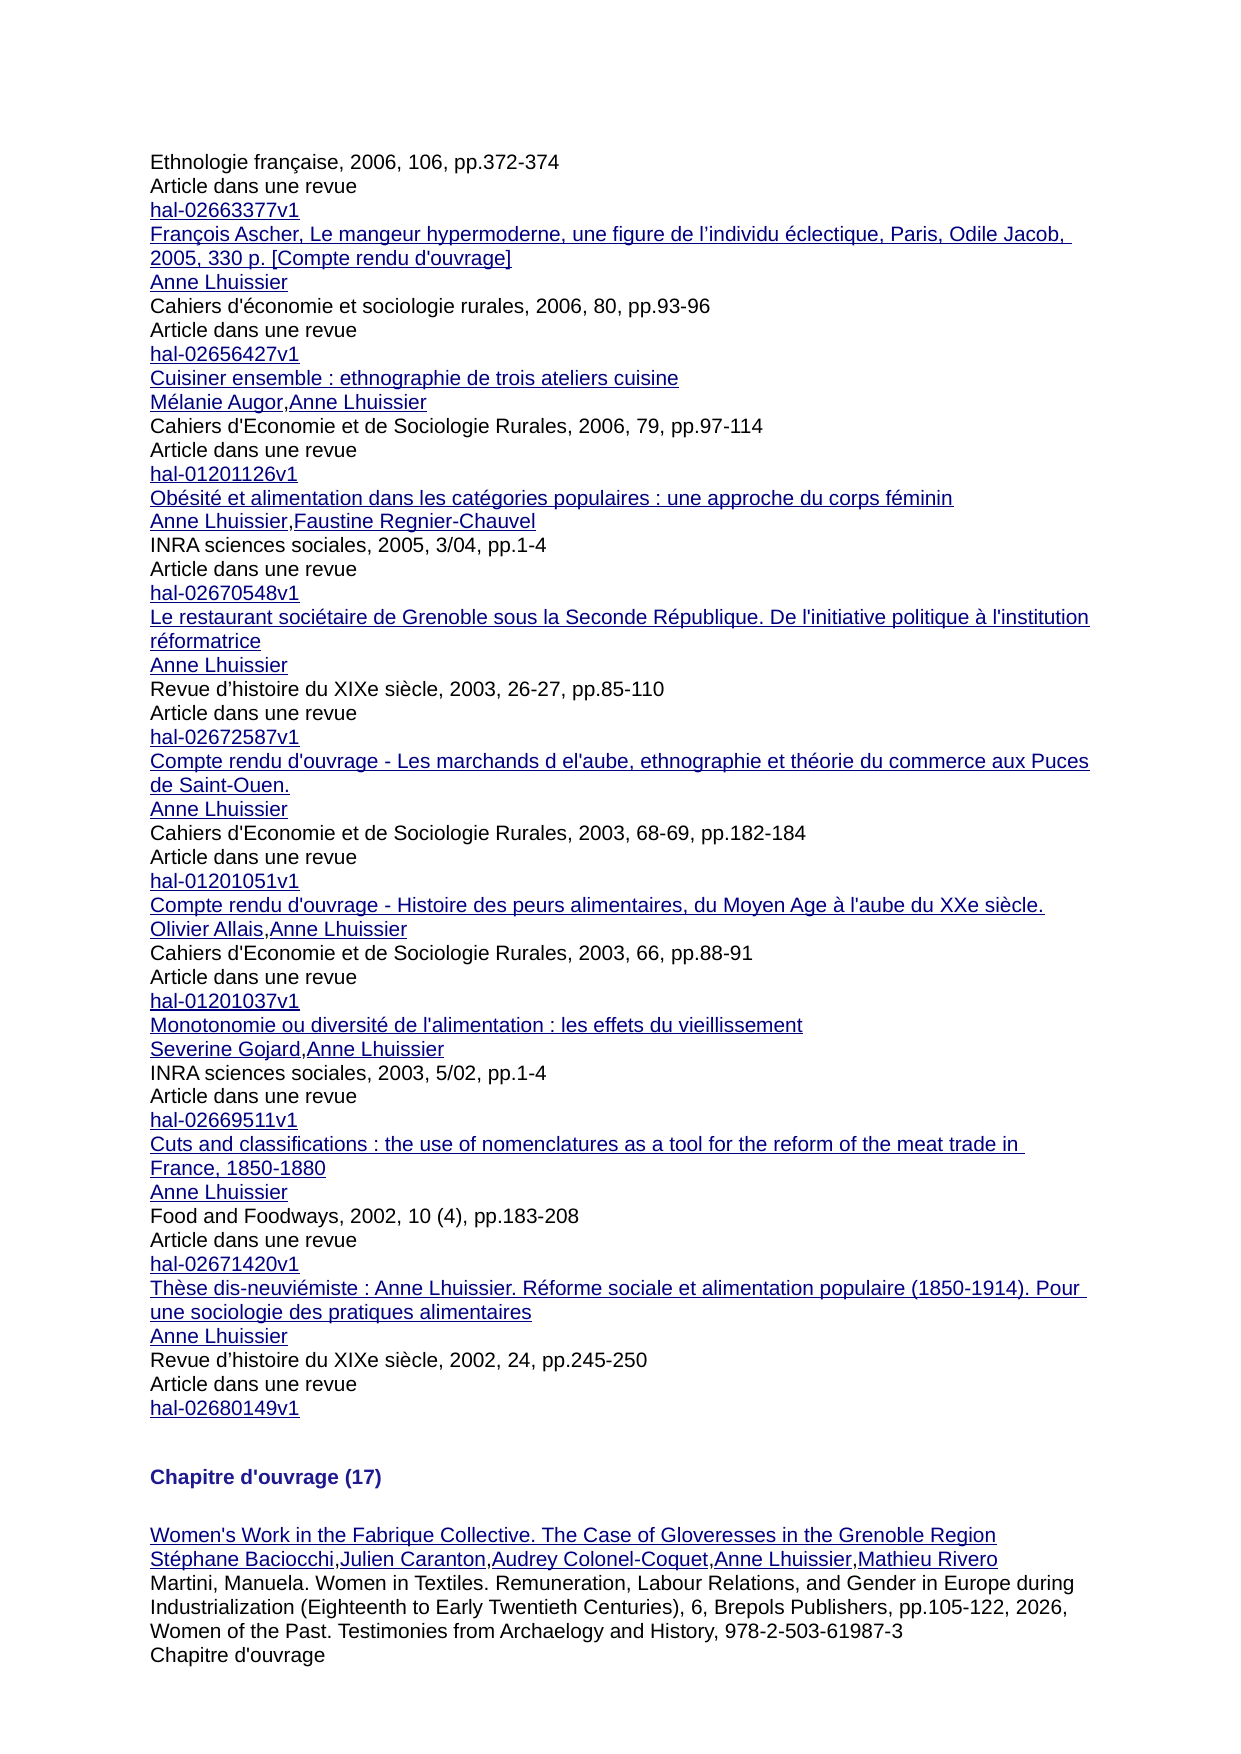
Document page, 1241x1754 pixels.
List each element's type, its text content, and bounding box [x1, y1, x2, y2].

table_cell Obésité et alimentation dans les catégories populaires : une approche du corps féminin Anne Lhuissier,Faustine Regnier-Chauvel INRA sciences sociales, 2005, 3/04, pp.1-4 Article dans une revue hal-02670548v1 [150, 485, 1090, 605]
table_cell Cuts and classifications : the use of nomenclatures as a tool for the reform of the meat trade in France, 1850-1880 Anne Lhuissier Food and Foodways, 2002, 10 (4), pp.183-208 Article dans une revue hal-02671420v1 [150, 1132, 1090, 1276]
table_cell Monotonomie ou diversité de l'alimentation : les effets du vieillissement Severine Gojard,Anne Lhuissier INRA sciences sociales, 2003, 5/02, pp.1-4 Article dans une revue hal-02669511v1 [150, 1013, 1090, 1132]
table_header Women's Work in the Fabrique Collective. The Case of Gloveresses in the Grenoble Region Stéphane Baciocchi,Julien Caranton,Audrey Colonel-Coquet,Anne Lhuissier,Mathieu Rivero Martini, Manuela. Women in Textiles. Remuneration, Labour Relations, and Gender in Europe during Industrialization (Eighteenth to Early Twentieth Centuries), 6, Brepols Publishers, pp.105-122, 2026, Women of the Past. Testimonies from Archaelogy and History, 978-2-503-61987-3 Chapitre d'ouvrage [150, 1523, 1090, 1667]
table_cell réformatrice Anne Lhuissier Revue d’histoire du XIXe siècle, 2003, 26-27, pp.85-110 Article dans une revue hal-02672587v1 [150, 627, 1090, 749]
table_cell Compte rendu d'ouvrage - Les marchands d el'aube, ethnographie et théorie du commerce aux Puces [150, 749, 1090, 770]
table_cell Compte rendu d'ouvrage - Histoire des peurs alimentaires, du Moyen Age à l'aube du XXe siècle. Olivier Allais,Anne Lhuissier Cahiers d'Economie et de Sociologie Rurales, 2003, 66, pp.88-91 Article dans une revue hal-01201037v1 [150, 893, 1090, 1012]
table_cell François Ascher, Le mangeur hypermoderne, une figure de l’individu éclectique, Paris, Odile Jacob, 2005, 330 p. [Compte rendu d'ouvrage] Anne Lhuissier Cahiers d'économie et sociologie rurales, 2006, 80, pp.93-96 Article dans une revue hal-02656427v1 [150, 222, 1090, 366]
table_cell de Saint-Ouen. Anne Lhuissier Cahiers d'Economie et de Sociologie Rurales, 2003, 68-69, pp.182-184 Article dans une revue hal-01201051v1 [150, 771, 1090, 893]
table_cell Thèse dis-neuviémiste : Anne Lhuissier. Réforme sociale et alimentation populaire (1850-1914). Pour une sociologie des pratiques alimentaires Anne Lhuissier Revue d’histoire du XIXe siècle, 2002, 24, pp.245-250 Article dans une revue hal-02680149v1 [150, 1276, 1090, 1420]
table_cell Le restaurant sociétaire de Grenoble sous la Seconde République. De l'initiative politique à l'institution [150, 605, 1090, 626]
table_cell Cuisiner ensemble : ethnographie de trois ateliers cuisine Mélanie Augor,Anne Lhuissier Cahiers d'Economie et de Sociologie Rurales, 2006, 79, pp.97-114 Article dans une revue hal-01201126v1 [150, 366, 1090, 485]
table_cell Ethnologie française, 2006, 106, pp.372-374 Article dans une revue hal-02663377v1 [150, 150, 1090, 222]
subtitle Chapitre d'ouvrage (17) [150, 1464, 1090, 1488]
